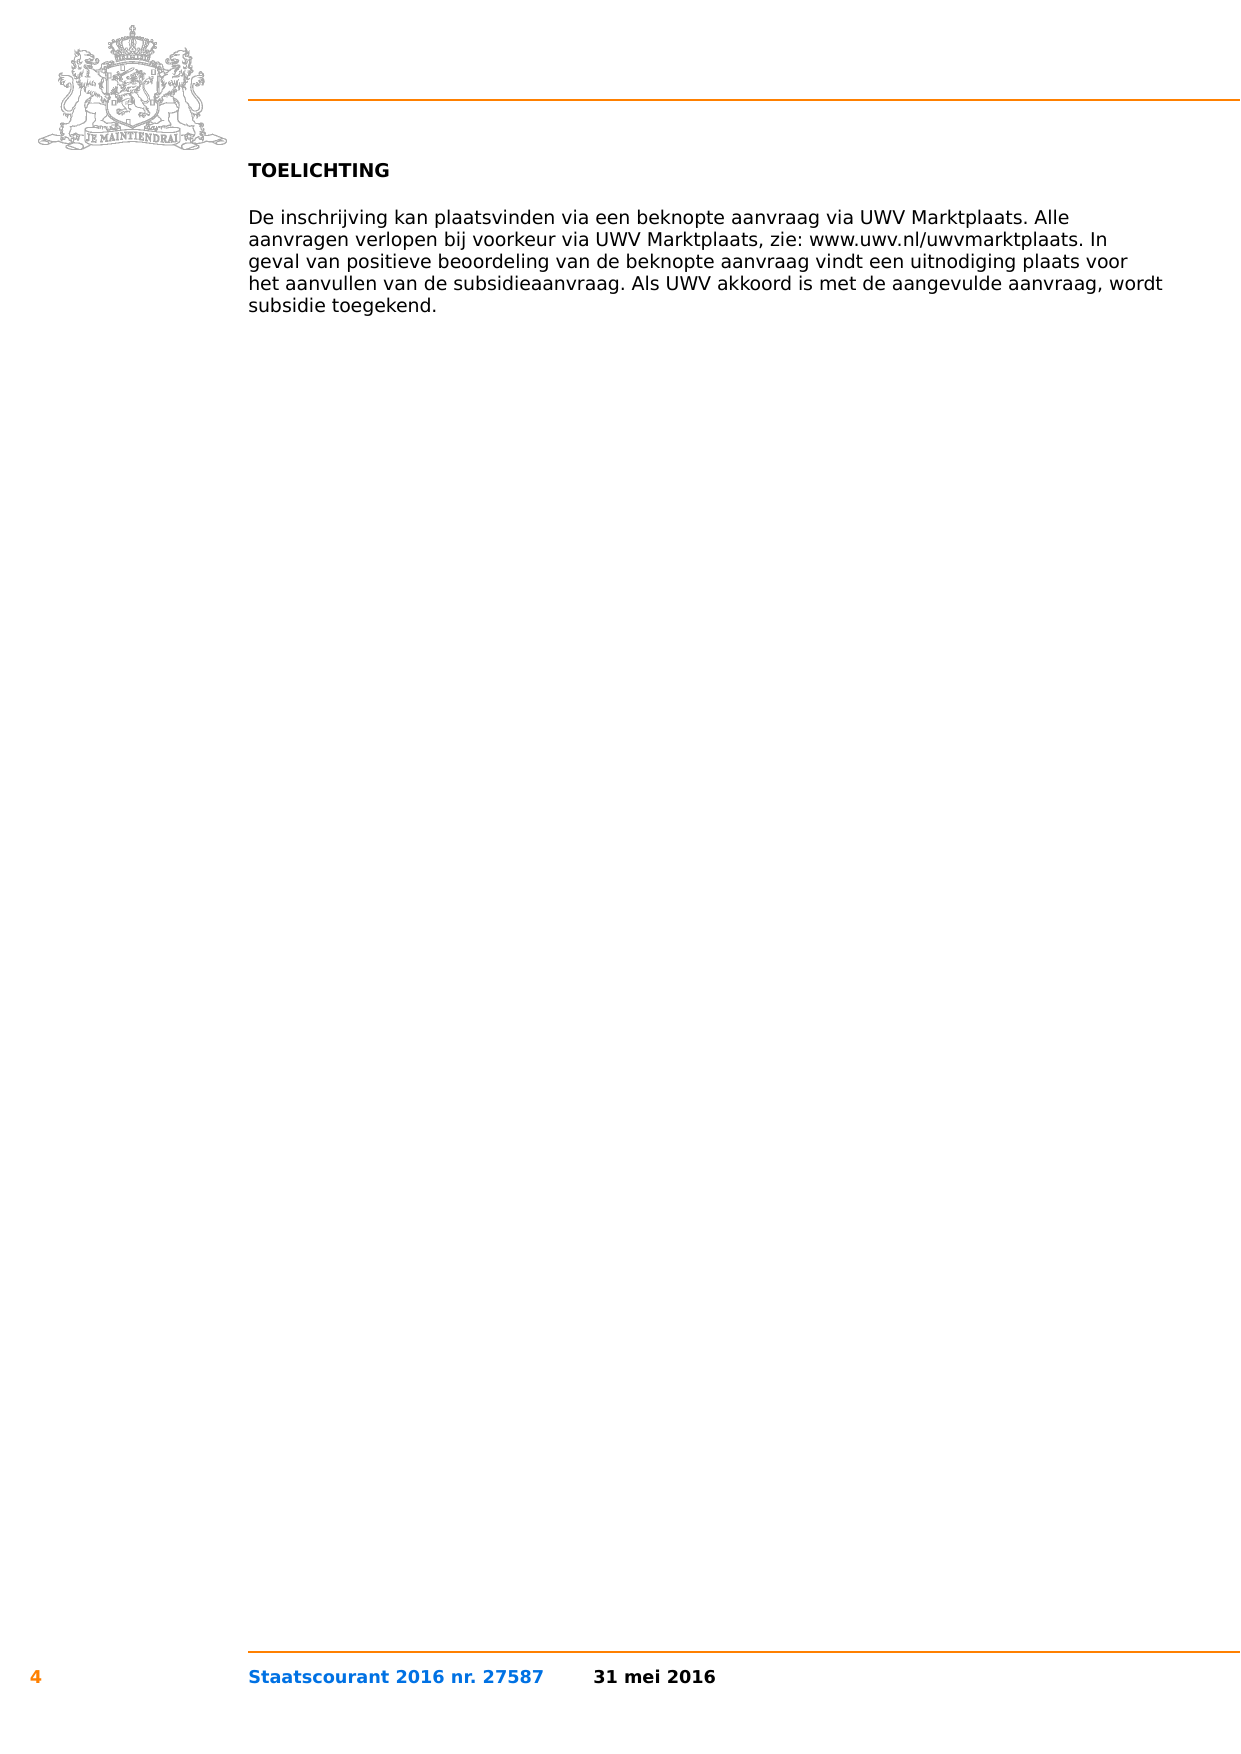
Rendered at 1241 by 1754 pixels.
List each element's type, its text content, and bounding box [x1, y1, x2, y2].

subtitle TOELICHTING [248, 160, 1163, 182]
picture [38, 25, 227, 150]
text De inschrijving kan plaatsvinden via een beknopte aanvraag via UWV Marktplaats. Alle aanvragen verlopen bij voorkeur via UWV Marktplaats, zie: www.uwv.nl/uwvmarktplaats. In geval van positieve beoordeling van de beknopte aanvraag vindt een uitnodiging plaats voor het aanvullen van de subsidieaanvraag. Als UWV akkoord is met de aangevulde aanvraag, wordt subsidie toegekend. [248, 207, 1163, 317]
